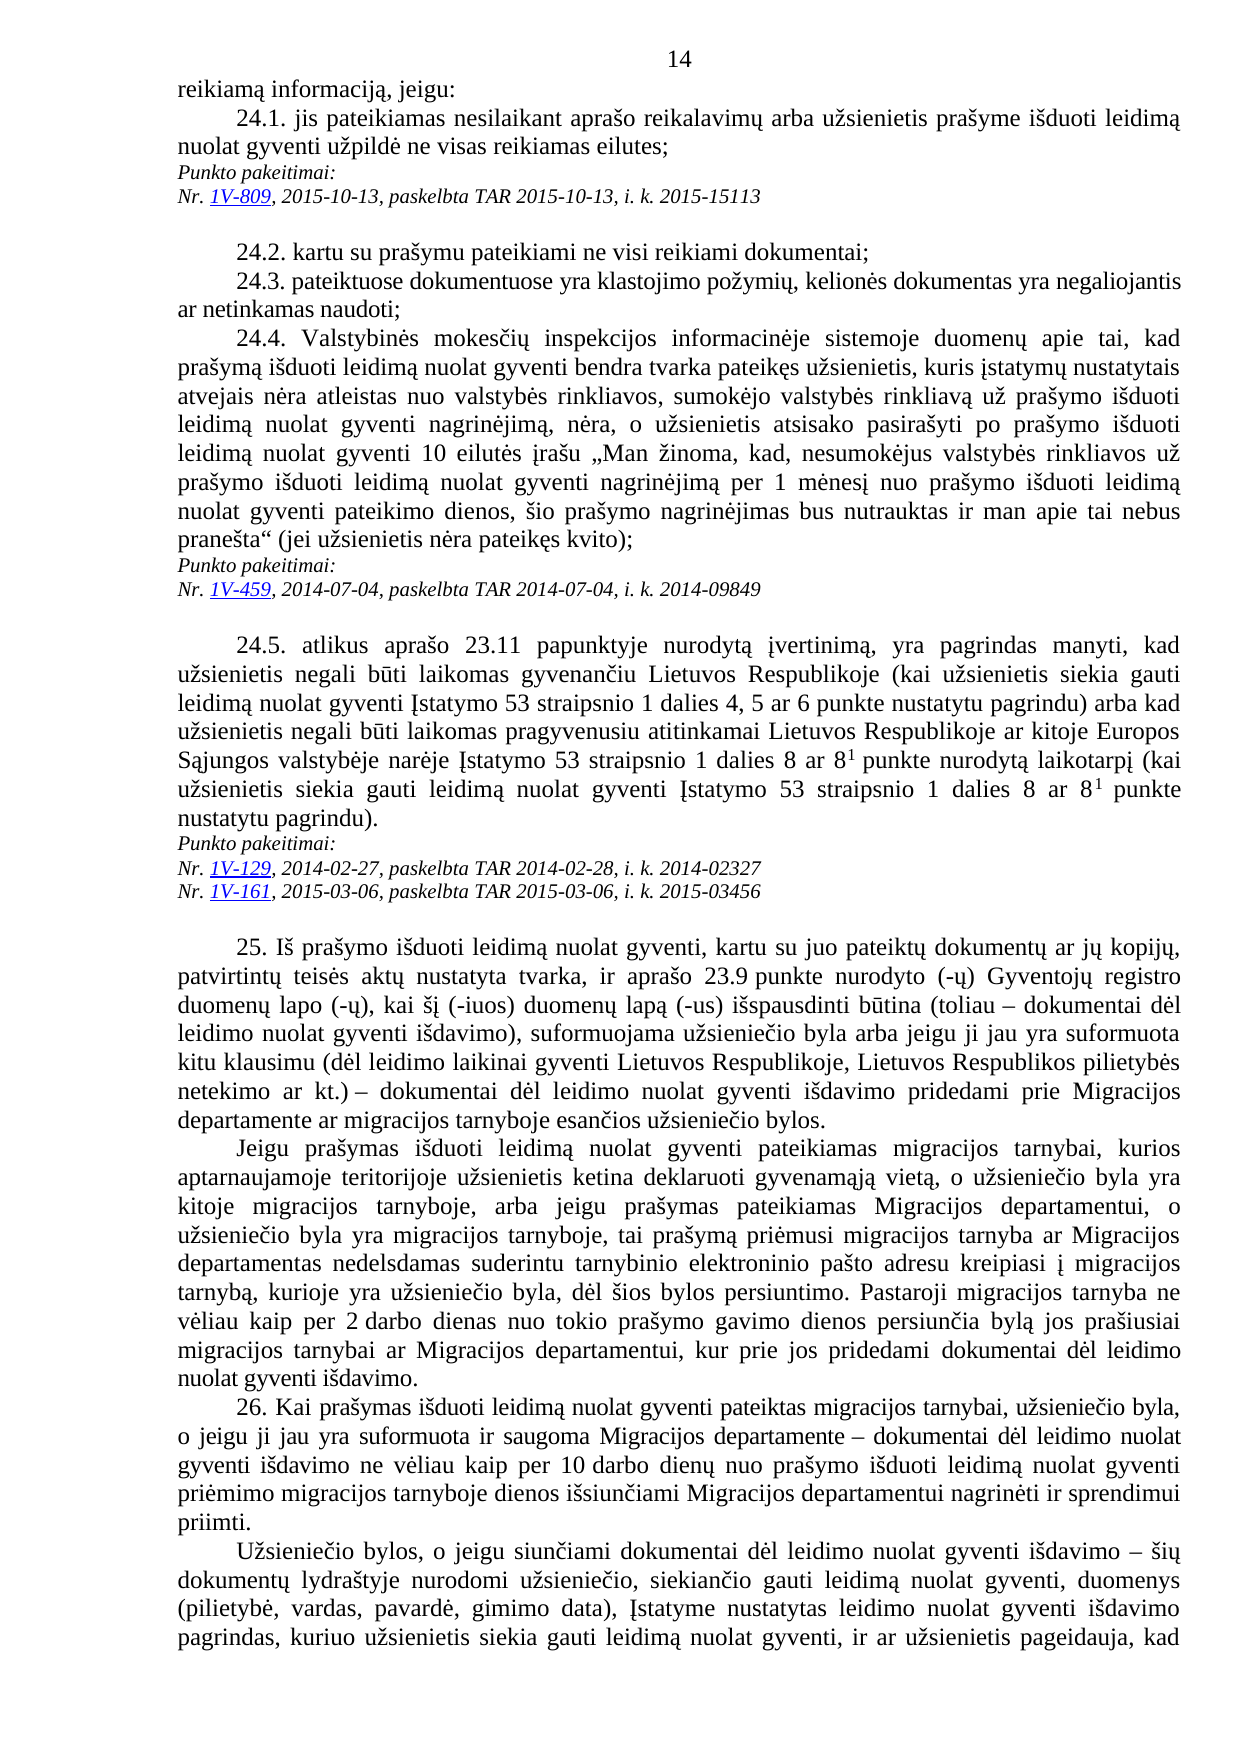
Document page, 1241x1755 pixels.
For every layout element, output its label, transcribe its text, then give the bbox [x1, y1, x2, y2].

text 24.1. jis pateikiamas nesilaikant aprašo reikalavimų arba užsienietis prašyme išduoti leidimą nuolat gyventi užpildė ne visas reikiamas eilutes; [177, 103, 1181, 160]
text Nr. 1V-459, 2014-07-04, paskelbta TAR 2014-07-04, i. k. 2014-09849 [177, 577, 1181, 601]
text 25. Iš prašymo išduoti leidimą nuolat gyventi, kartu su juo pateiktų dokumentų ar jų kopijų, patvirtintų teisės aktų nustatyta tvarka, ir aprašo 23.9 punkte nurodyto (-ų) Gyventojų registro duomenų lapo (-ų), kai šį (-iuos) duomenų lapą (-us) išspausdinti būtina (toliau – dokumentai dėl leidimo nuolat gyventi išdavimo), suformuojama užsieniečio byla arba jeigu ji jau yra suformuota kitu klausimu (dėl leidimo laikinai gyventi Lietuvos Respublikoje, Lietuvos Respublikos pilietybės netekimo ar kt.) – dokumentai dėl leidimo nuolat gyventi išdavimo pridedami prie Migracijos departamente ar migracijos tarnyboje esančios užsieniečio bylos. [177, 932, 1181, 1133]
text Nr. 1V-809, 2015-10-13, paskelbta TAR 2015-10-13, i. k. 2015-15113 [177, 184, 1181, 208]
text 24.3. pateiktuose dokumentuose yra klastojimo požymių, kelionės dokumentas yra negaliojantis ar netinkamas naudoti; [177, 266, 1181, 323]
text Nr. 1V-161, 2015-03-06, paskelbta TAR 2015-03-06, i. k. 2015-03456 [177, 879, 1181, 903]
text 24.5. atlikus aprašo 23.11 papunktyje nurodytą įvertinimą, yra pagrindas manyti, kad užsienietis negali būti laikomas gyvenančiu Lietuvos Respublikoje (kai užsienietis siekia gauti leidimą nuolat gyventi Įstatymo 53 straipsnio 1 dalies 4, 5 ar 6 punkte nustatytu pagrindu) arba kad užsienietis negali būti laikomas pragyvenusiu atitinkamai Lietuvos Respublikoje ar kitoje Europos Sąjungos valstybėje narėje Įstatymo 53 straipsnio 1 dalies 8 ar 81 punkte nurodytą laikotarpį (kai užsienietis siekia gauti leidimą nuolat gyventi Įstatymo 53 straipsnio 1 dalies 8 ar 81 punkte nustatytu pagrindu). [177, 630, 1181, 831]
text 24.4. Valstybinės mokesčių inspekcijos informacinėje sistemoje duomenų apie tai, kad prašymą išduoti leidimą nuolat gyventi bendra tvarka pateikęs užsienietis, kuris įstatymų nustatytais atvejais nėra atleistas nuo valstybės rinkliavos, sumokėjo valstybės rinkliavą už prašymo išduoti leidimą nuolat gyventi nagrinėjimą, nėra, o užsienietis atsisako pasirašyti po prašymo išduoti leidimą nuolat gyventi 10 eilutės įrašu „Man žinoma, kad, nesumokėjus valstybės rinkliavos už prašymo išduoti leidimą nuolat gyventi nagrinėjimą per 1 mėnesį nuo prašymo išduoti leidimą nuolat gyventi pateikimo dienos, šio prašymo nagrinėjimas bus nutrauktas ir man apie tai nebus pranešta“ (jei užsienietis nėra pateikęs kvito); [177, 323, 1181, 553]
text reikiamą informaciją, jeigu: [177, 74, 1181, 103]
text 26. Kai prašymas išduoti leidimą nuolat gyventi pateiktas migracijos tarnybai, užsieniečio byla, o jeigu ji jau yra suformuota ir saugoma Migracijos departamente – dokumentai dėl leidimo nuolat gyventi išdavimo ne vėliau kaip per 10 darbo dienų nuo prašymo išduoti leidimą nuolat gyventi priėmimo migracijos tarnyboje dienos išsiunčiami Migracijos departamentui nagrinėti ir sprendimui priimti. [177, 1392, 1181, 1536]
text 24.2. kartu su prašymu pateikiami ne visi reikiami dokumentai; [177, 237, 1181, 266]
text Užsieniečio bylos, o jeigu siunčiami dokumentai dėl leidimo nuolat gyventi išdavimo – šių dokumentų lydraštyje nurodomi užsieniečio, siekiančio gauti leidimą nuolat gyventi, duomenys (pilietybė, vardas, pavardė, gimimo data), Įstatyme nustatytas leidimo nuolat gyventi išdavimo pagrindas, kuriuo užsienietis siekia gauti leidimą nuolat gyventi, ir ar užsienietis pageidauja, kad [177, 1536, 1181, 1651]
text Punkto pakeitimai: [177, 831, 1181, 855]
text Jeigu prašymas išduoti leidimą nuolat gyventi pateikiamas migracijos tarnybai, kurios aptarnaujamoje teritorijoje užsienietis ketina deklaruoti gyvenamąją vietą, o užsieniečio byla yra kitoje migracijos tarnyboje, arba jeigu prašymas pateikiamas Migracijos departamentui, o užsieniečio byla yra migracijos tarnyboje, tai prašymą priėmusi migracijos tarnyba ar Migracijos departamentas nedelsdamas suderintu tarnybinio elektroninio pašto adresu kreipiasi į migracijos tarnybą, kurioje yra užsieniečio byla, dėl šios bylos persiuntimo. Pastaroji migracijos tarnyba ne vėliau kaip per 2 darbo dienas nuo tokio prašymo gavimo dienos persiunčia bylą jos prašiusiai migracijos tarnybai ar Migracijos departamentui, kur prie jos pridedami dokumentai dėl leidimo nuolat gyventi išdavimo. [177, 1133, 1181, 1392]
text Nr. 1V-129, 2014-02-27, paskelbta TAR 2014-02-28, i. k. 2014-02327 [177, 855, 1181, 879]
text Punkto pakeitimai: [177, 160, 1181, 184]
text Punkto pakeitimai: [177, 553, 1181, 577]
